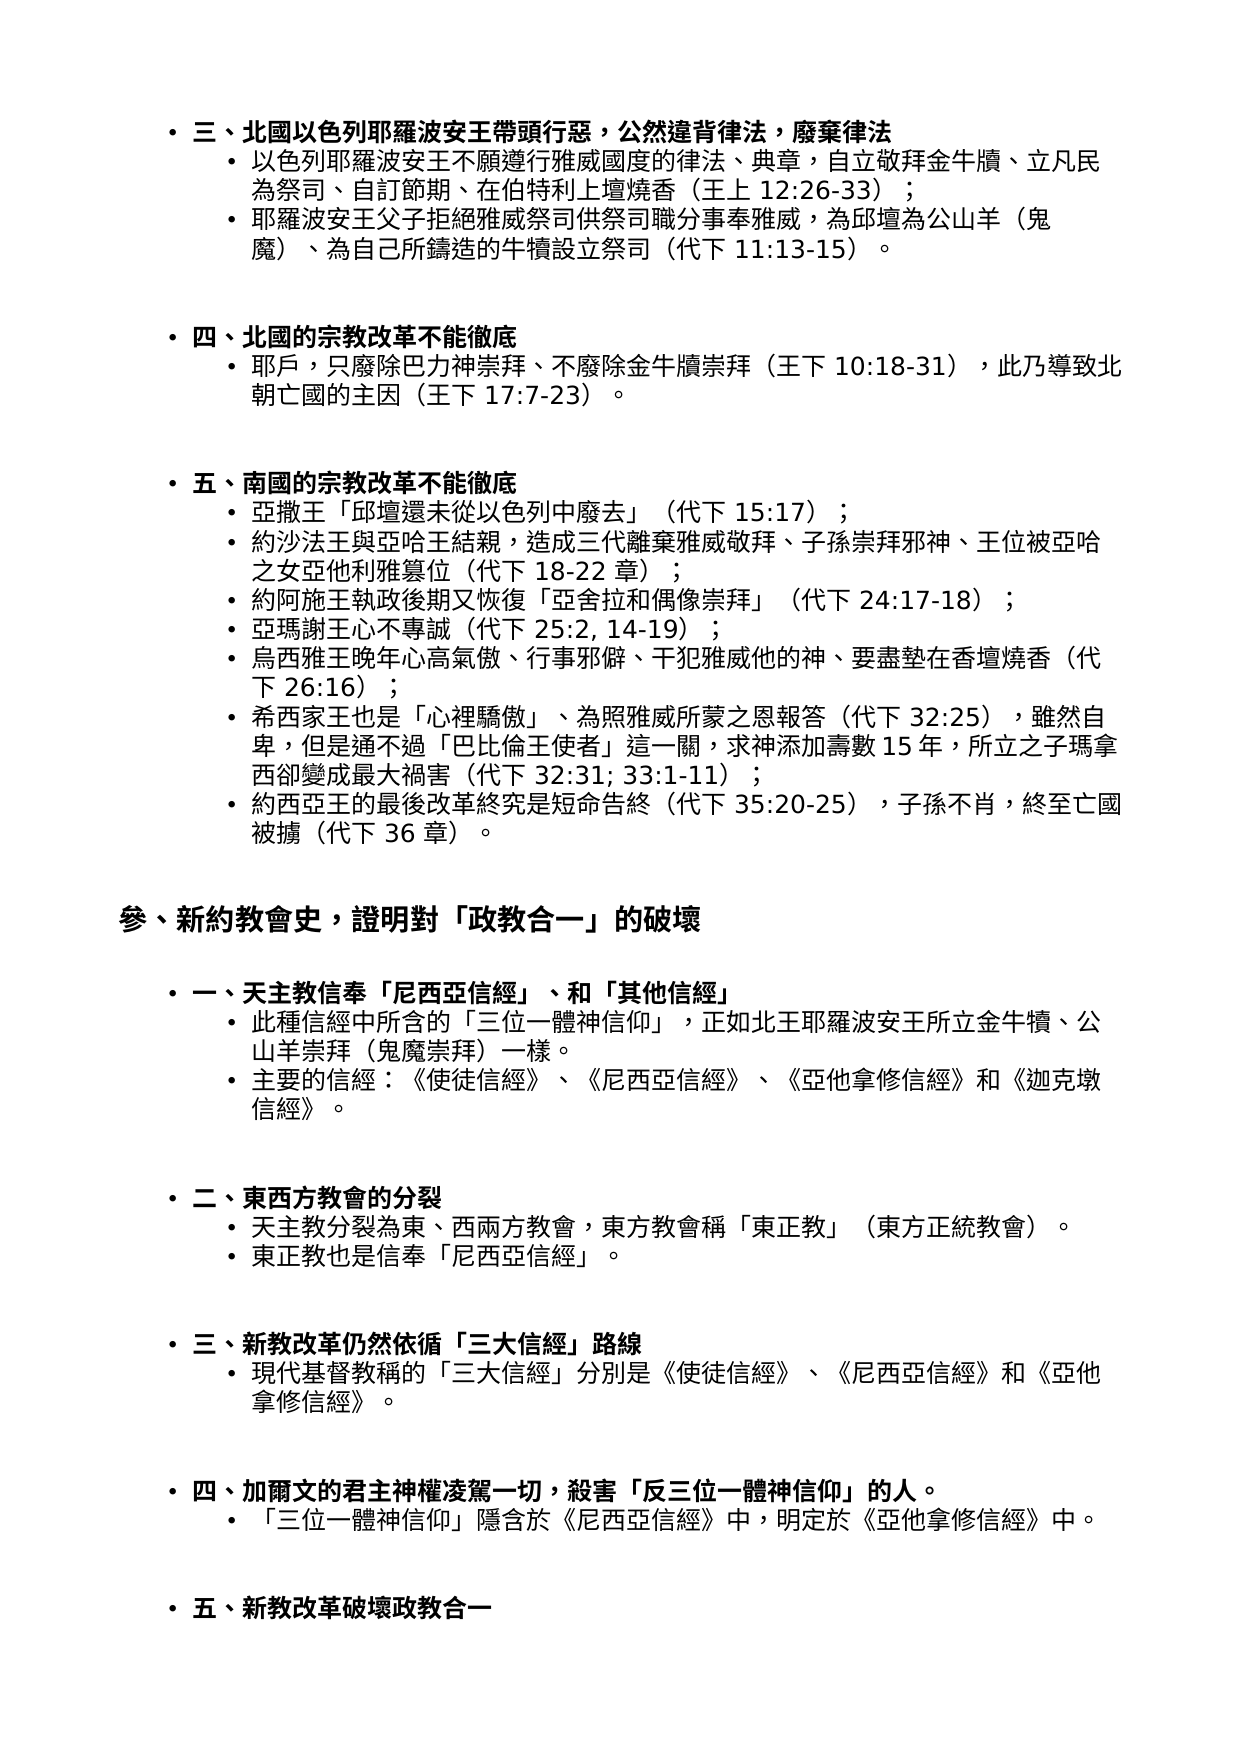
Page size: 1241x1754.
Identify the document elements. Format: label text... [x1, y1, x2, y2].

list 一、天主教信奉「尼西亞信經」、和「其他信經」 [177, 979, 1122, 1008]
list 東正教也是信奉「尼西亞信經」。 [236, 1242, 1122, 1271]
list 三、北國以色列耶羅波安王帶頭行惡，公然違背律法，廢棄律法 [177, 118, 1122, 147]
list 烏西雅王晚年心高氣傲、行事邪僻、干犯雅威他的神、要盡墊在香壇燒香（代下 26:16）； [236, 644, 1122, 703]
list 亞瑪謝王心不專誠（代下 25:2, 14-19）； [236, 615, 1122, 644]
list 耶羅波安王父子拒絕雅威祭司供祭司職分事奉雅威，為邱壇為公山羊（鬼魔）、為自己所鑄造的牛犢設立祭司（代下 11:13-15）。 [236, 206, 1122, 264]
list 亞撒王「邱壇還未從以色列中廢去」（代下 15:17）； [236, 498, 1122, 528]
list 現代基督教稱的「三大信經」分別是《使徒信經》、《尼西亞信經》和《亞他拿修信經》。 [236, 1359, 1122, 1418]
list 此種信經中所含的「三位一體神信仰」，正如北王耶羅波安王所立金牛犢、公山羊崇拜（鬼魔崇拜）一樣。 [236, 1008, 1122, 1066]
list 天主教分裂為東、西兩方教會，東方教會稱「東正教」（東方正統教會）。 [236, 1213, 1122, 1242]
list 希西家王也是「心裡驕傲」、為照雅威所蒙之恩報答（代下 32:25），雖然自卑，但是通不過「巴比倫王使者」這一關，求神添加壽數15年，所立之子瑪拿西卻變成最大禍害（代下 32:31; 33:1-11）； [236, 703, 1122, 790]
list 主要的信經：《使徒信經》、《尼西亞信經》、《亞他拿修信經》和《迦克墩信經》。 [236, 1066, 1122, 1125]
list 二、東西方教會的分裂 [177, 1184, 1122, 1213]
list 五、新教改革破壞政教合一 [177, 1594, 1122, 1623]
subtitle 參、新約教會史，證明對「政教合一」的破壞 [118, 903, 1122, 937]
list 約西亞王的最後改革終究是短命告終（代下 35:20-25），子孫不肖，終至亡國被擄（代下 36 章）。 [236, 790, 1122, 848]
list 約沙法王與亞哈王結親，造成三代離棄雅威敬拜、子孫崇拜邪神、王位被亞哈之女亞他利雅篡位（代下 18-22 章）； [236, 528, 1122, 586]
list 四、加爾文的君主神權凌駕一切，殺害「反三位一體神信仰」的人。 [177, 1477, 1122, 1506]
list 耶戶，只廢除巴力神崇拜、不廢除金牛牘崇拜（王下 10:18-31），此乃導致北朝亡國的主因（王下 17:7-23）。 [236, 352, 1122, 410]
list 三、新教改革仍然依循「三大信經」路線 [177, 1330, 1122, 1359]
list 約阿施王執政後期又恢復「亞舍拉和偶像崇拜」（代下 24:17-18）； [236, 586, 1122, 615]
list 「三位一體神信仰」隱含於《尼西亞信經》中，明定於《亞他拿修信經》中。 [236, 1506, 1122, 1535]
list 四、北國的宗教改革不能徹底 [177, 323, 1122, 352]
list 以色列耶羅波安王不願遵行雅威國度的律法、典章，自立敬拜金牛牘、立凡民為祭司、自訂節期、在伯特利上壇燒香（王上 12:26-33）； [236, 147, 1122, 206]
list 五、南國的宗教改革不能徹底 [177, 469, 1122, 498]
